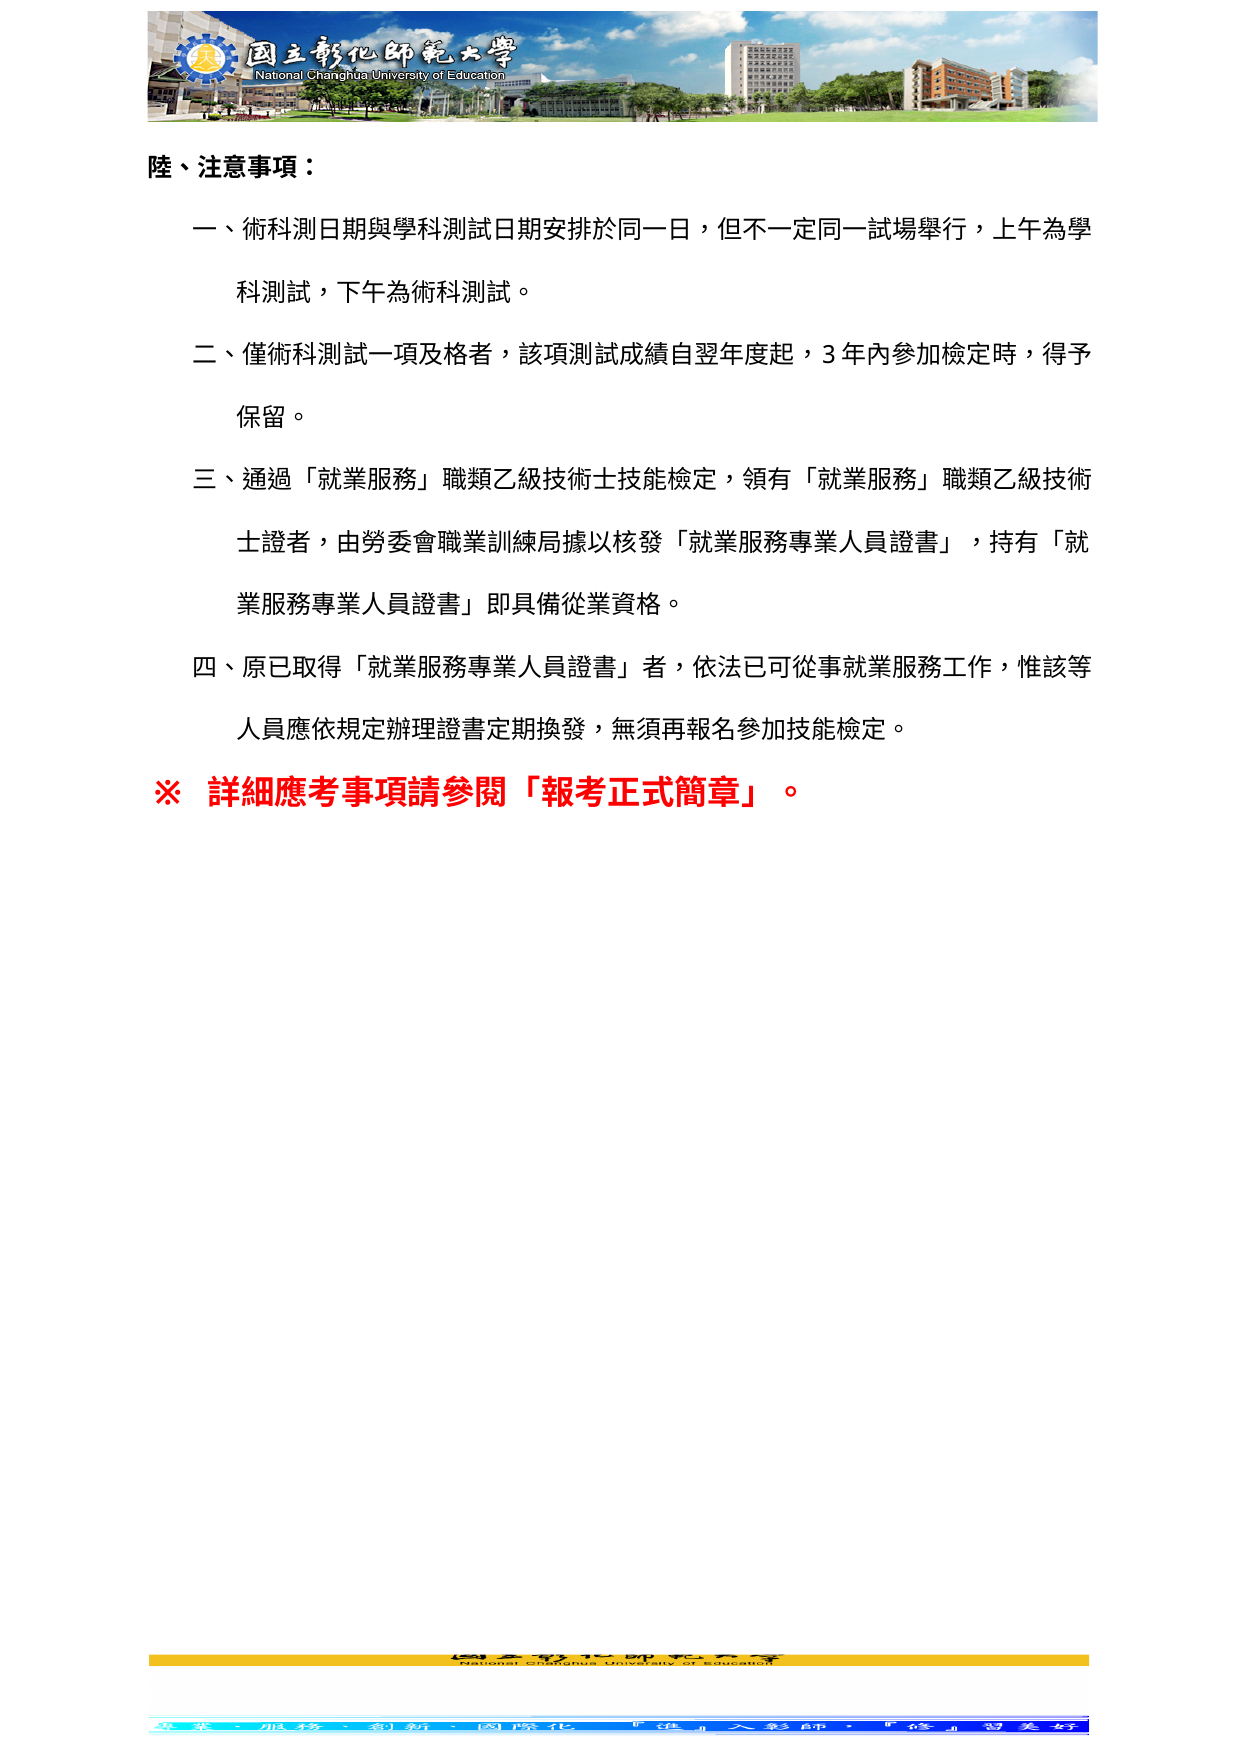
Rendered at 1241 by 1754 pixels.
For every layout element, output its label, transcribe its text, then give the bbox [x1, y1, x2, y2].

text 四、原已取得「就業服務專業人員證書」者，依法已可從事就業服務工作，惟該等人員應依規定辦理證書定期換發，無須再報名參加技能檢定。 [1053, 623, 1092, 748]
text ※ 詳細應考事項請參閱「報考正式簡章」。 [148, 748, 187, 811]
text 三、通過「就業服務」職類乙級技術士技能檢定，領有「就業服務」職類乙級技術士證者，由勞委會職業訓練局據以核發「就業服務專業人員證書」，持有「就業服務專業人員證書」即具備從業資格。 [192, 436, 1092, 623]
text 二、僅術科測試一項及格者，該項測試成績自翌年度起，3年內參加檢定時，得予保留。 [192, 311, 1092, 436]
text ※ 詳細應考事項請參閱「報考正式簡章」。 [1053, 748, 1092, 811]
text 一、術科測日期與學科測試日期安排於同一日，但不一定同一試場舉行，上午為學科測試，下午為術科測試。 [192, 186, 1092, 311]
text 陸、注意事項： [148, 123, 1092, 186]
